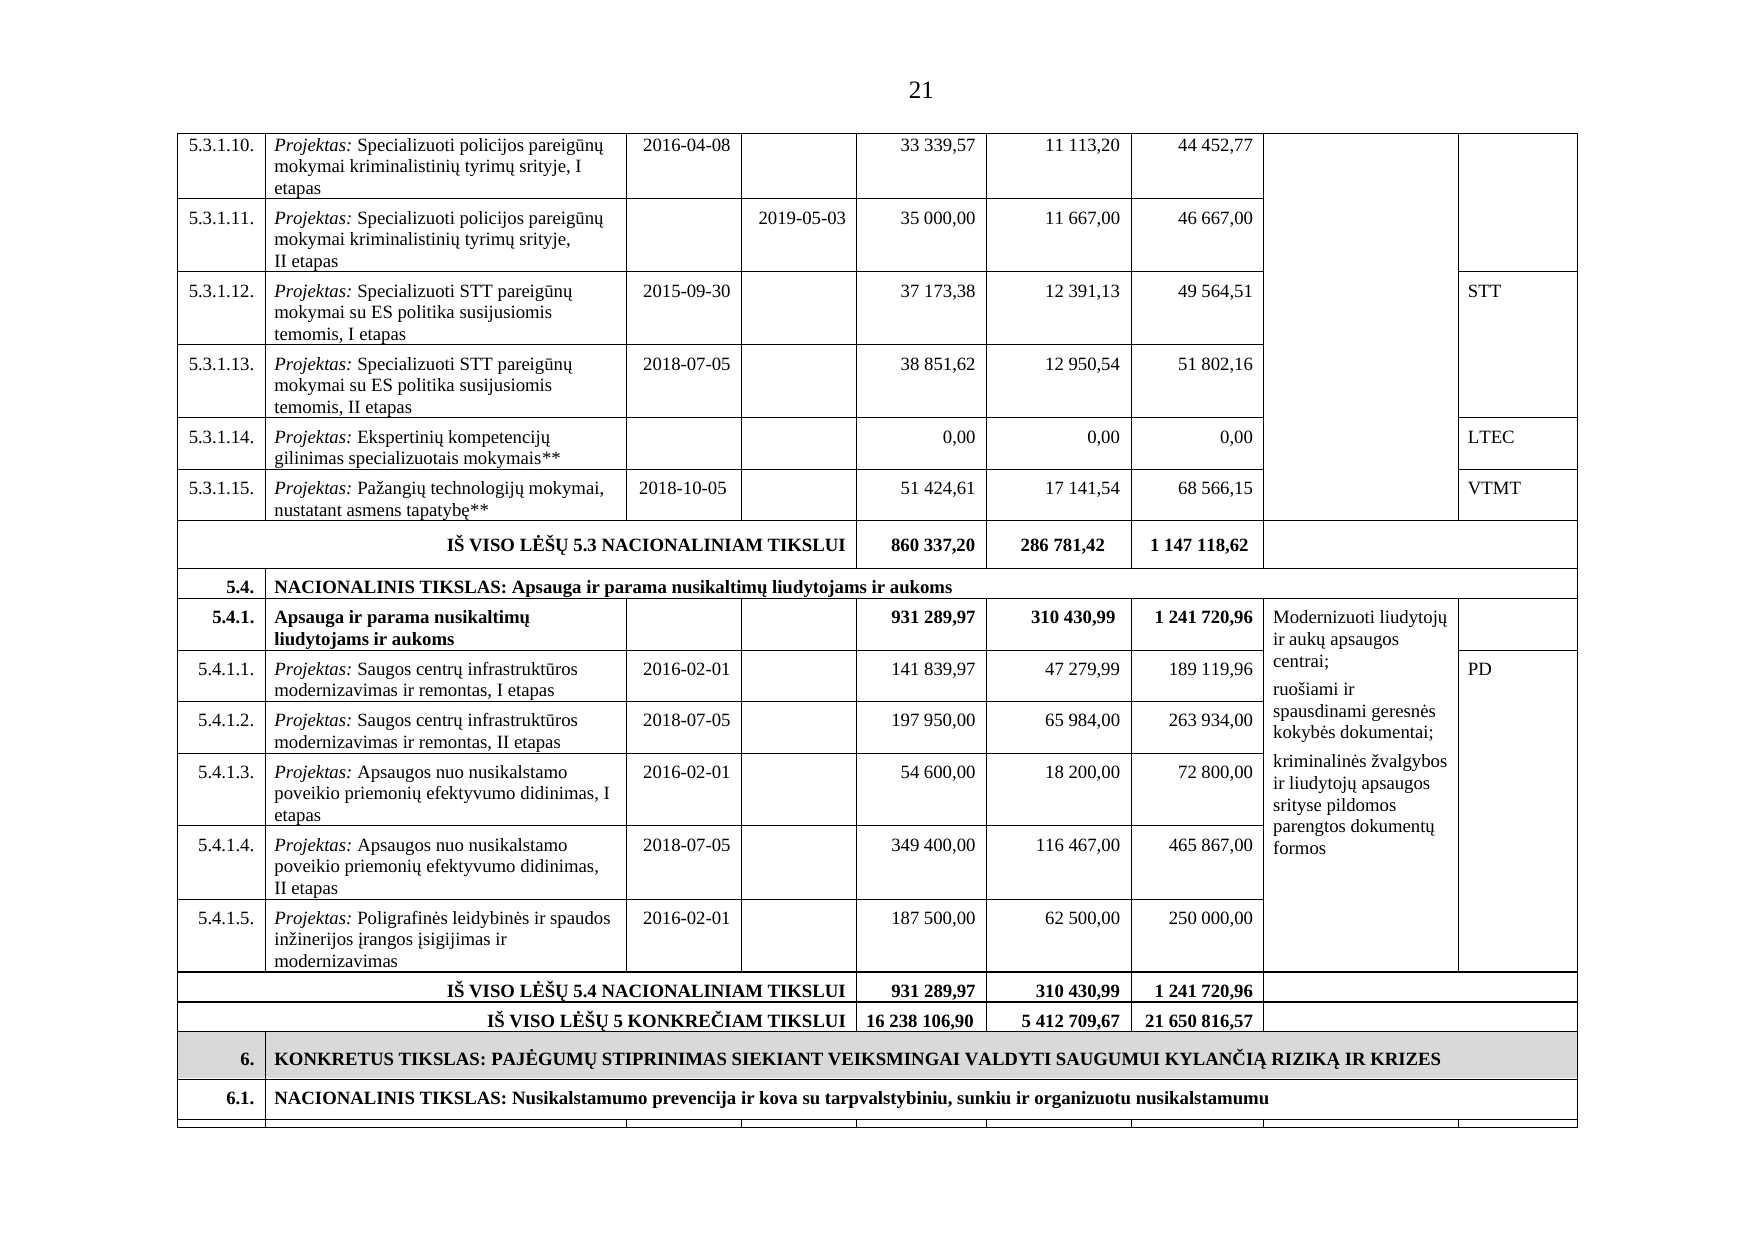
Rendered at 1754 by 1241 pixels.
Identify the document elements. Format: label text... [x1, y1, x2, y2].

table_cell Apsauga ir parama nusikaltimų liudytojams ir aukoms [266, 599, 626, 649]
table_cell NACIONALINIS TIKSLAS: Apsauga ir parama nusikaltimų liudytojams ir aukoms [266, 569, 1577, 598]
table_cell PD [1459, 651, 1577, 971]
table_cell [627, 199, 741, 271]
table_cell [742, 900, 856, 971]
table_cell IŠ VISO LĖŠŲ 5.4 NACIONALINIAM TIKSLUI [178, 973, 856, 1001]
table_cell [742, 754, 856, 825]
table_cell Projektas: Pažangių technologijų mokymai, nustatant asmens tapatybę** [266, 470, 626, 520]
table_cell 51 802,16 [1132, 345, 1263, 417]
table_cell 5.3.1.10. [178, 134, 265, 198]
table_cell 1 147 118,62 [1132, 521, 1263, 568]
table_cell VTMT [1459, 470, 1577, 520]
table_cell 2019-05-03 [742, 199, 856, 271]
table_cell 5.4. [178, 569, 265, 598]
table_cell 5.4.1.4. [178, 826, 265, 898]
table_cell 349 400,00 [857, 826, 986, 898]
table_cell 5.3.1.14. [178, 418, 265, 469]
table_cell 37 173,38 [857, 272, 986, 344]
table_cell 116 467,00 [987, 826, 1131, 898]
table_cell Projektas: Specializuoti policijos pareigūnų mokymai kriminalistinių tyrimų srityje, I etapas [266, 134, 626, 198]
table_cell 1 241 720,96 [1132, 973, 1263, 1001]
table_cell 5.3.1.15. [178, 470, 265, 520]
table_cell [1132, 1120, 1263, 1127]
table_cell 263 934,00 [1132, 702, 1263, 752]
table_cell 2015-09-30 [627, 272, 741, 344]
table_cell 310 430,99 [987, 973, 1131, 1001]
table_cell 6. [178, 1032, 265, 1078]
table_cell 5.4.1.5. [178, 900, 265, 971]
table_cell 5.4.1.3. [178, 754, 265, 825]
table_cell [178, 1120, 265, 1127]
table_cell 2018-10-05 [627, 470, 741, 520]
table_cell Projektas: Specializuoti STT pareigūnų mokymai su ES politika susijusiomis temomis, II etapas [266, 345, 626, 417]
table_cell 11 113,20 [987, 134, 1131, 198]
table_cell [1264, 1003, 1577, 1031]
table_cell [742, 1120, 856, 1127]
table_cell 12 950,54 [987, 345, 1131, 417]
table_cell 286 781,42 [987, 521, 1131, 568]
table_cell 5.3.1.13. [178, 345, 265, 417]
table_cell Projektas: Poligrafinės leidybinės ir spaudos inžinerijos įrangos įsigijimas ir modernizavimas [266, 900, 626, 971]
table_cell 54 600,00 [857, 754, 986, 825]
table_cell Projektas: Specializuoti STT pareigūnų mokymai su ES politika susijusiomis temomis, I etapas [266, 272, 626, 344]
table_cell 310 430,99 [987, 599, 1131, 649]
table_cell 931 289,97 [857, 599, 986, 649]
table_cell 860 337,20 [857, 521, 986, 568]
table_cell [627, 418, 741, 469]
table_cell Projektas: Saugos centrų infrastruktūros modernizavimas ir remontas, II etapas [266, 702, 626, 752]
table_cell 12 391,13 [987, 272, 1131, 344]
table_cell 17 141,54 [987, 470, 1131, 520]
table_cell [1459, 134, 1577, 271]
table_cell [1459, 599, 1577, 649]
table_cell 18 200,00 [987, 754, 1131, 825]
table_cell 2018-07-05 [627, 345, 741, 417]
table_cell [742, 134, 856, 198]
table_cell 2018-07-05 [627, 826, 741, 898]
table_cell 68 566,15 [1132, 470, 1263, 520]
table_cell STT [1459, 272, 1577, 417]
table_cell Projektas: Specializuoti policijos pareigūnų mokymai kriminalistinių tyrimų srityje, II etapas [266, 199, 626, 271]
table_cell Projektas: Saugos centrų infrastruktūros modernizavimas ir remontas, I etapas [266, 651, 626, 701]
table_cell 5.4.1.1. [178, 651, 265, 701]
table_cell 465 867,00 [1132, 826, 1263, 898]
table_cell [742, 651, 856, 701]
table_cell 5.3.1.11. [178, 199, 265, 271]
table_cell IŠ VISO LĖŠŲ 5 KONKREČIAM TIKSLUI [178, 1003, 856, 1031]
table_cell [742, 826, 856, 898]
table_cell LTEC [1459, 418, 1577, 469]
table_cell 141 839,97 [857, 651, 986, 701]
table_cell 51 424,61 [857, 470, 986, 520]
table_cell 0,00 [857, 418, 986, 469]
table_cell 47 279,99 [987, 651, 1131, 701]
table_cell KONKRETUS TIKSLAS: PAJĖGUMŲ STIPRINIMAS SIEKIANT VEIKSMINGAI VALDYTI SAUGUMUI KYLANČIĄ RIZIKĄ IR KRIZES [266, 1032, 1577, 1078]
table_cell 49 564,51 [1132, 272, 1263, 344]
table_cell 21 650 816,57 [1132, 1003, 1263, 1031]
table_cell 2016-02-01 [627, 900, 741, 971]
table_cell 44 452,77 [1132, 134, 1263, 198]
table_cell 33 339,57 [857, 134, 986, 198]
table_cell 11 667,00 [987, 199, 1131, 271]
table_cell [627, 599, 741, 649]
table_cell [742, 470, 856, 520]
table_cell 189 119,96 [1132, 651, 1263, 701]
table_cell [742, 418, 856, 469]
table_cell 931 289,97 [857, 973, 986, 1001]
table_cell IŠ VISO LĖŠŲ 5.3 NACIONALINIAM TIKSLUI [178, 521, 856, 568]
table_cell 35 000,00 [857, 199, 986, 271]
table_cell [266, 1120, 626, 1127]
table_cell [1264, 973, 1577, 1001]
table_cell Projektas: Apsaugos nuo nusikalstamo poveikio priemonių efektyvumo didinimas, I etapas [266, 754, 626, 825]
table_cell 6.1. [178, 1080, 265, 1119]
table_cell 187 500,00 [857, 900, 986, 971]
table_cell 0,00 [1132, 418, 1263, 469]
table_cell Projektas: Ekspertinių kompetencijų gilinimas specializuotais mokymais** [266, 418, 626, 469]
table_cell [742, 702, 856, 752]
table_cell 250 000,00 [1132, 900, 1263, 971]
table_cell 2016-02-01 [627, 651, 741, 701]
table_cell 5.4.1.2. [178, 702, 265, 752]
table_cell 2016-02-01 [627, 754, 741, 825]
table_cell 197 950,00 [857, 702, 986, 752]
table_cell 65 984,00 [987, 702, 1131, 752]
table_cell 62 500,00 [987, 900, 1131, 971]
table_cell 2018-07-05 [627, 702, 741, 752]
table_cell 2016-04-08 [627, 134, 741, 198]
table_cell [1264, 134, 1458, 520]
table_cell [742, 599, 856, 649]
table_cell [1459, 1120, 1577, 1127]
table_cell NACIONALINIS TIKSLAS: Nusikalstamumo prevencija ir kova su tarpvalstybiniu, sunkiu ir organizuotu nusikalstamumu [266, 1080, 1577, 1119]
table_cell 16 238 106,90 [857, 1003, 986, 1031]
table_cell Modernizuoti liudytojų ir aukų apsaugos centrai; ruošiami ir spausdinami geresnės kokybės dokumentai; kriminalinės žvalgybos ir liudytojų apsaugos srityse pildomos parengtos dokumentų formos [1264, 599, 1458, 971]
table_cell 5 412 709,67 [987, 1003, 1131, 1031]
table_cell 5.4.1. [178, 599, 265, 649]
table_cell [742, 345, 856, 417]
table_cell 72 800,00 [1132, 754, 1263, 825]
table_cell [1264, 521, 1577, 568]
table_cell 38 851,62 [857, 345, 986, 417]
table_cell [627, 1120, 741, 1127]
table_cell 46 667,00 [1132, 199, 1263, 271]
table_cell 1 241 720,96 [1132, 599, 1263, 649]
table_cell [987, 1120, 1131, 1127]
table_cell Projektas: Apsaugos nuo nusikalstamo poveikio priemonių efektyvumo didinimas, II etapas [266, 826, 626, 898]
table_cell 5.3.1.12. [178, 272, 265, 344]
table_cell 0,00 [987, 418, 1131, 469]
table_cell [742, 272, 856, 344]
table_cell [857, 1120, 986, 1127]
